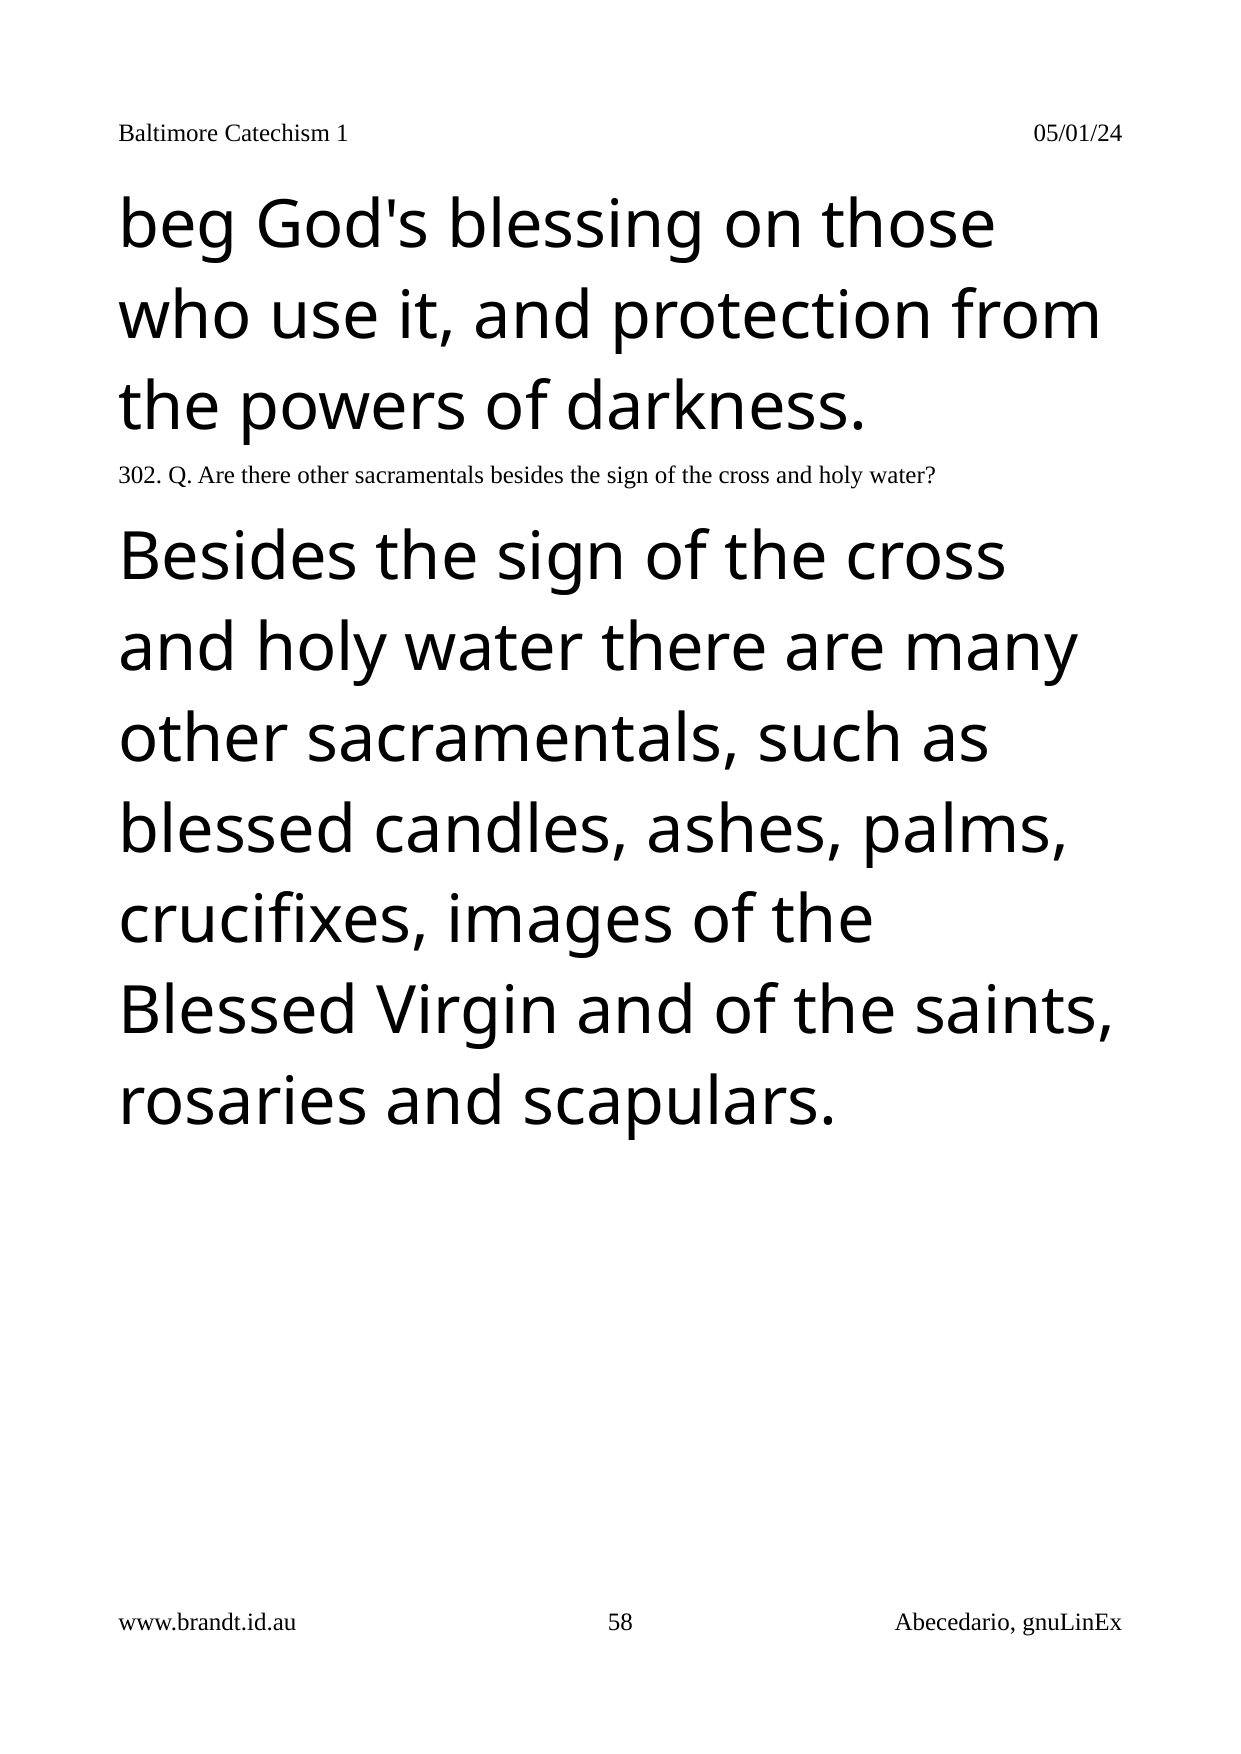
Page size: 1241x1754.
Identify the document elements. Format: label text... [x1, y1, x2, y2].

text Besides the sign of the cross and holy water there are many other sacramentals, such as blessed candles, ashes, palms, crucifixes, images of the Blessed Virgin and of the saints, rosaries and scapulars. [118, 508, 1122, 1144]
text beg God's blessing on those who use it, and protection from the powers of darkness. [118, 176, 1122, 449]
text 302. Q. Are there other sacramentals besides the sign of the cross and holy water? [118, 461, 1122, 489]
